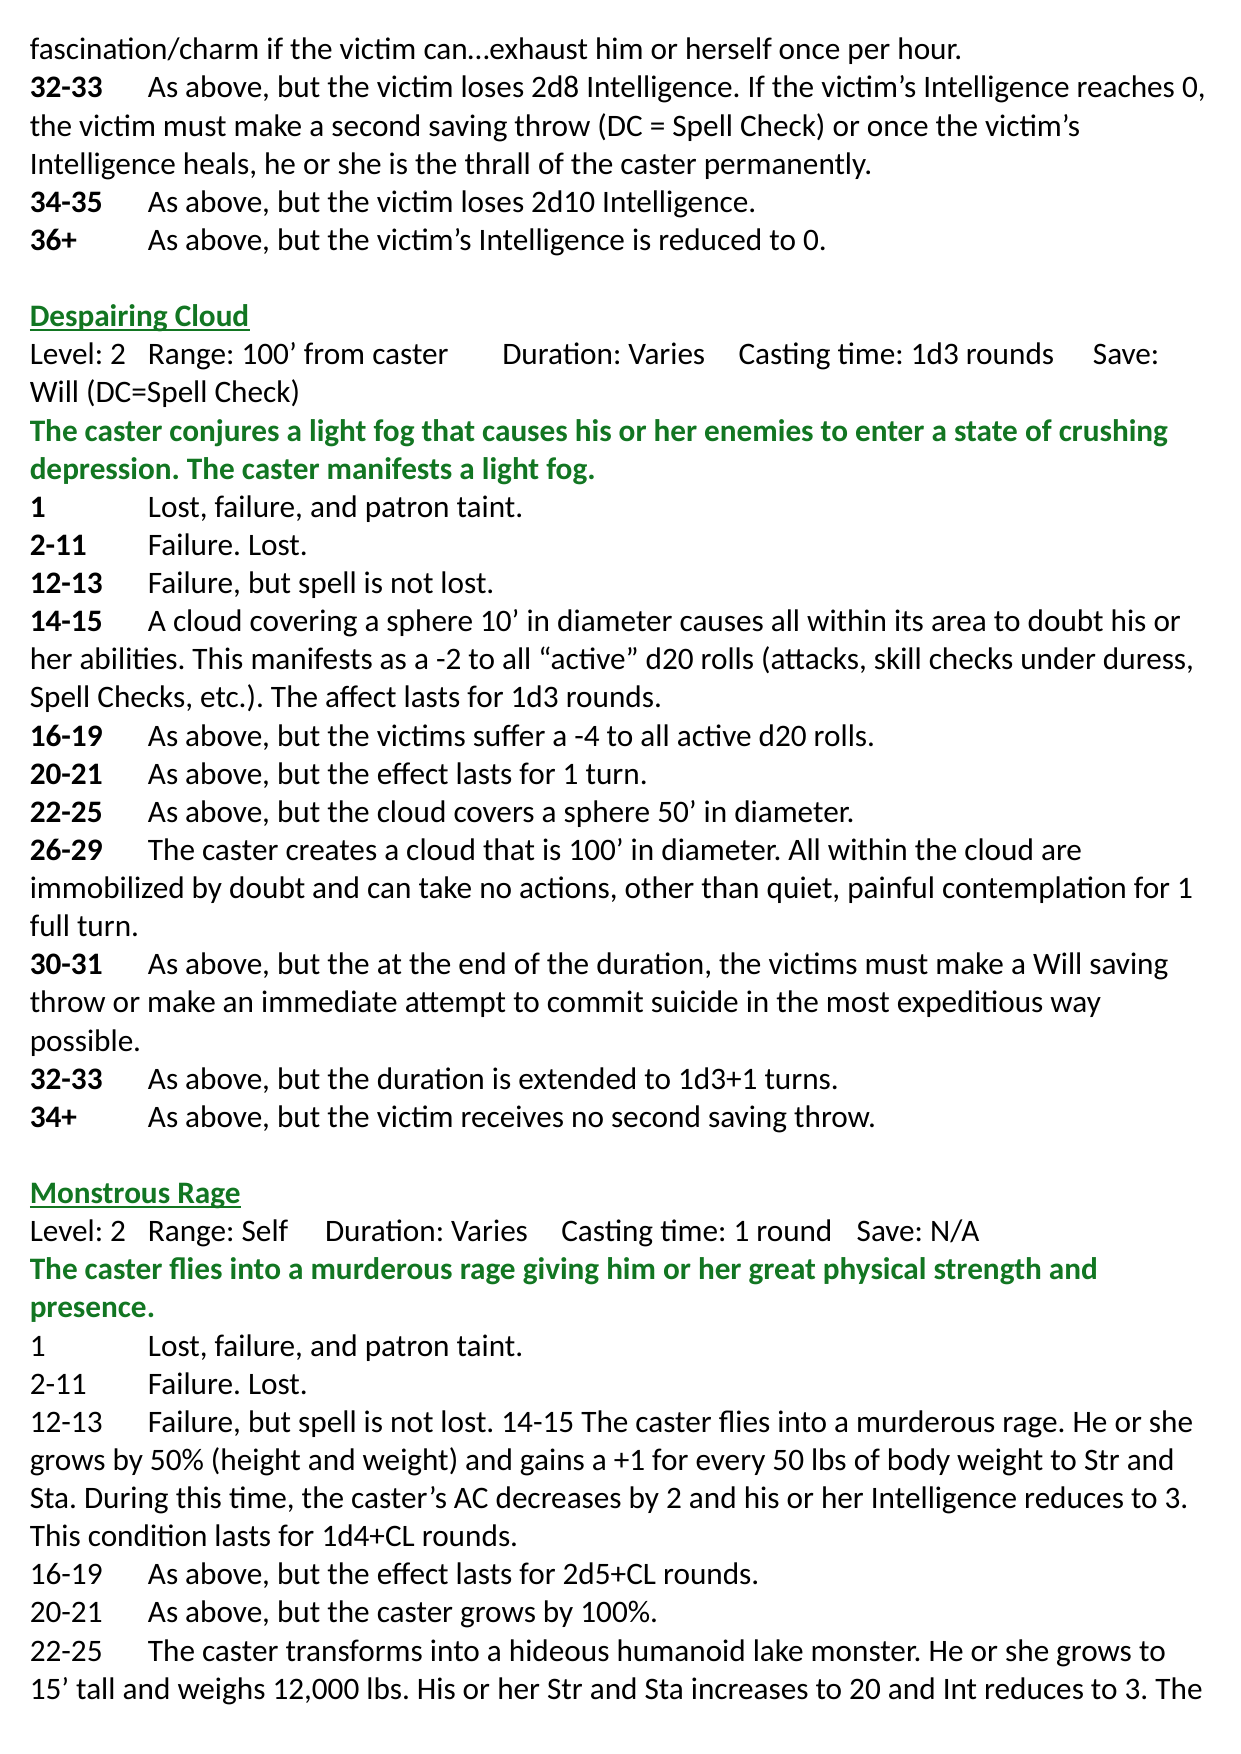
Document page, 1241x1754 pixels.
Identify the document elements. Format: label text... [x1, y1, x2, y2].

text Spell Checks, etc.). The affect lasts for 1d3 rounds. [29, 678, 1211, 716]
text 16-19 As above, but the victims suffer a -4 to all active d20 rolls. [29, 716, 1211, 754]
text 2-11 Failure. Lost. [29, 1364, 1211, 1402]
text presence. [29, 1288, 1211, 1326]
text 30-31 As above, but the at the end of the duration, the victims must make a Will saving throw or make an immediate attempt to commit suicide in the most expeditious way possible. [29, 944, 1211, 1059]
text 22-25 As above, but the cloud covers a sphere 50’ in diameter. [29, 792, 1211, 830]
text 12-13 Failure, but spell is not lost. 14-15 The caster flies into a murderous rage. He or she grows by 50% (height and weight) and gains a +1 for every 50 lbs of body weight to Str and Sta. During this time, the caster’s AC decreases by 2 and his or her Intelligence reduces to 3. This condition lasts for 1d4+CL rounds. [29, 1402, 1211, 1554]
text 34-35 As above, but the victim loses 2d10 Intelligence. [29, 182, 1211, 220]
text 26-29 The caster creates a cloud that is 100’ in diameter. All within the cloud are immobilized by doubt and can take no actions, other than quiet, painful contemplation for 1 full turn. [29, 830, 1211, 944]
text depression. The caster manifests a light fog. [29, 449, 1211, 487]
text 20-21 As above, but the caster grows by 100%. [29, 1593, 1211, 1631]
text Level: 2 Range: Self Duration: Varies Casting time: 1 round Save: N/A [29, 1211, 1211, 1249]
text Level: 2 Range: 100’ from caster Duration: Varies Casting time: 1d3 rounds Save: Will (DC=Spell Check) [29, 334, 1211, 411]
text 14-15 A cloud covering a sphere 10’ in diameter causes all within its area to doubt his or her abilities. This manifests as a -2 to all “active” d20 rolls (attacks, skill checks under duress, [29, 601, 1211, 678]
text 2-11 Failure. Lost. [29, 525, 1211, 563]
text 22-25 The caster transforms into a hideous humanoid lake monster. He or she grows to 15’ tall and weighs 12,000 lbs. His or her Str and Sta increases to 20 and Int reduces to 3. The [29, 1631, 1211, 1707]
text fascination/charm if the victim can…exhaust him or herself once per hour. [29, 29, 1211, 68]
text Despairing Cloud [29, 296, 1211, 334]
text 34+ As above, but the victim receives no second saving throw. [29, 1097, 1211, 1135]
text 20-21 As above, but the effect lasts for 1 turn. [29, 754, 1211, 792]
text Monstrous Rage [29, 1173, 1211, 1211]
text Intelligence heals, he or she is the thrall of the caster permanently. [29, 144, 1211, 182]
text 12-13 Failure, but spell is not lost. [29, 563, 1211, 601]
text 32-33 As above, but the duration is extended to 1d3+1 turns. [29, 1059, 1211, 1097]
text 1 Lost, failure, and patron taint. [29, 1326, 1211, 1364]
text the victim must make a second saving throw (DC = Spell Check) or once the victim’s [29, 106, 1211, 144]
text The caster flies into a murderous rage giving him or her great physical strength and [29, 1249, 1211, 1288]
text 32-33 As above, but the victim loses 2d8 Intelligence. If the victim’s Intelligence reaches 0, [29, 68, 1211, 106]
text 36+ As above, but the victim’s Intelligence is reduced to 0. [29, 220, 1211, 258]
text 16-19 As above, but the effect lasts for 2d5+CL rounds. [29, 1554, 1211, 1593]
text 1 Lost, failure, and patron taint. [29, 487, 1211, 525]
text The caster conjures a light fog that causes his or her enemies to enter a state of crushing [29, 411, 1211, 449]
